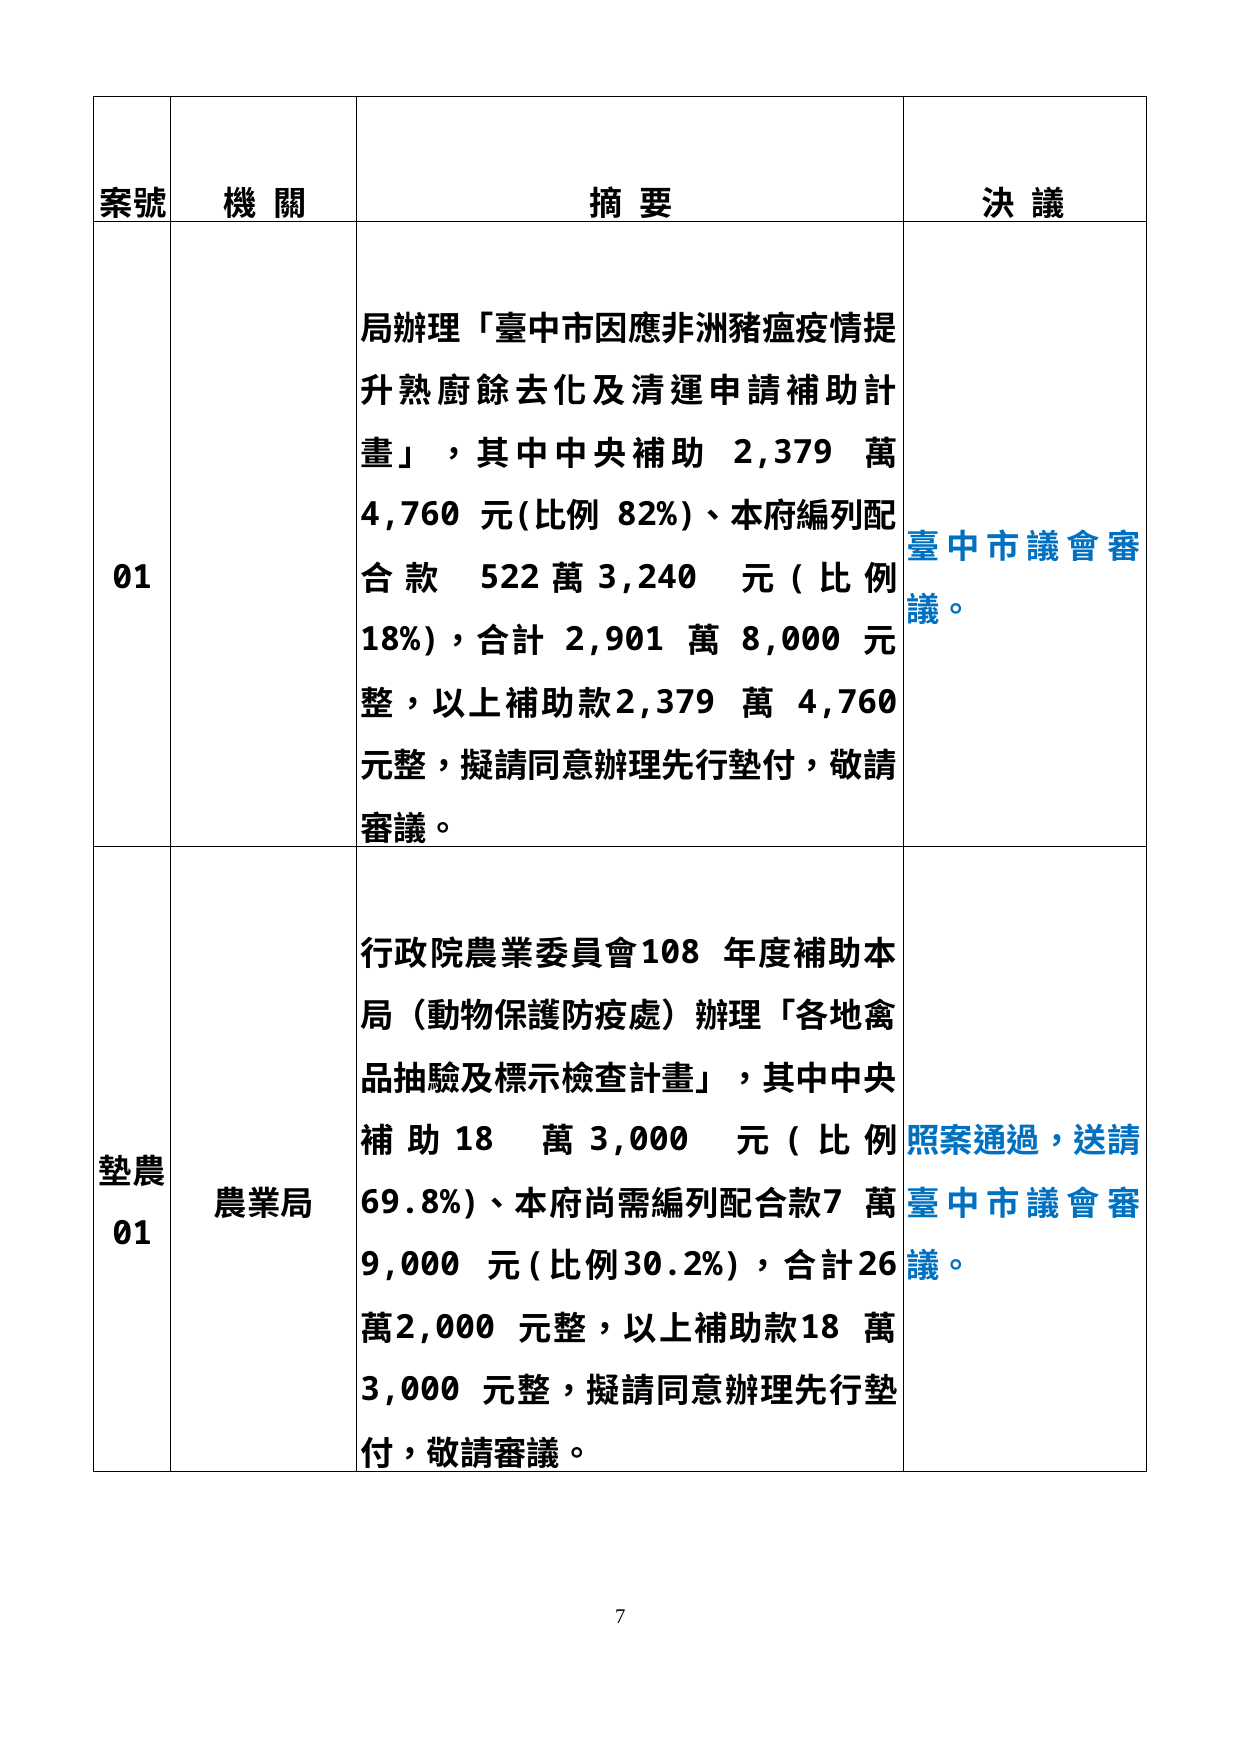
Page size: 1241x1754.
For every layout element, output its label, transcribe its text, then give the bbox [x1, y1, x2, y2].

table_header 決 議 [904, 97, 1146, 221]
table_cell 農業局 [171, 847, 356, 1471]
table_header 摘 要 [357, 97, 903, 221]
table_header 機 關 [171, 97, 356, 221]
table_cell 行政院農業委員會108 年度補助本局（動物保護防疫處）辦理「各地禽品抽驗及標示檢查計畫」，其中中央補助18 萬3,000 元(比例69.8%)、本府尚需編列配合款7 萬9,000 元(比例30.2%)，合計26 萬2,000 元整，以上補助款18 萬3,000 元整，擬請同意辦理先行墊付，敬請審議。 [357, 847, 903, 1471]
table_header 案號 [94, 97, 170, 221]
table_cell 局辦理「臺中市因應非洲豬瘟疫情提升熟廚餘去化及清運申請補助計畫」，其中中央補助 2,379 萬 4,760 元(比例 82%)、本府編列配合款 522萬3,240 元(比例 18%)，合計 2,901 萬 8,000 元整，以上補助款2,379 萬 4,760 元整，擬請同意辦理先行墊付，敬請審議。 [357, 222, 903, 846]
table_cell [171, 222, 356, 846]
table_cell 墊農01 [94, 847, 170, 1471]
table_cell 臺中市議會審議。 [904, 222, 1146, 846]
table_cell 01 [94, 222, 170, 846]
table_cell 照案通過，送請臺中市議會審議。 [904, 847, 1146, 1471]
